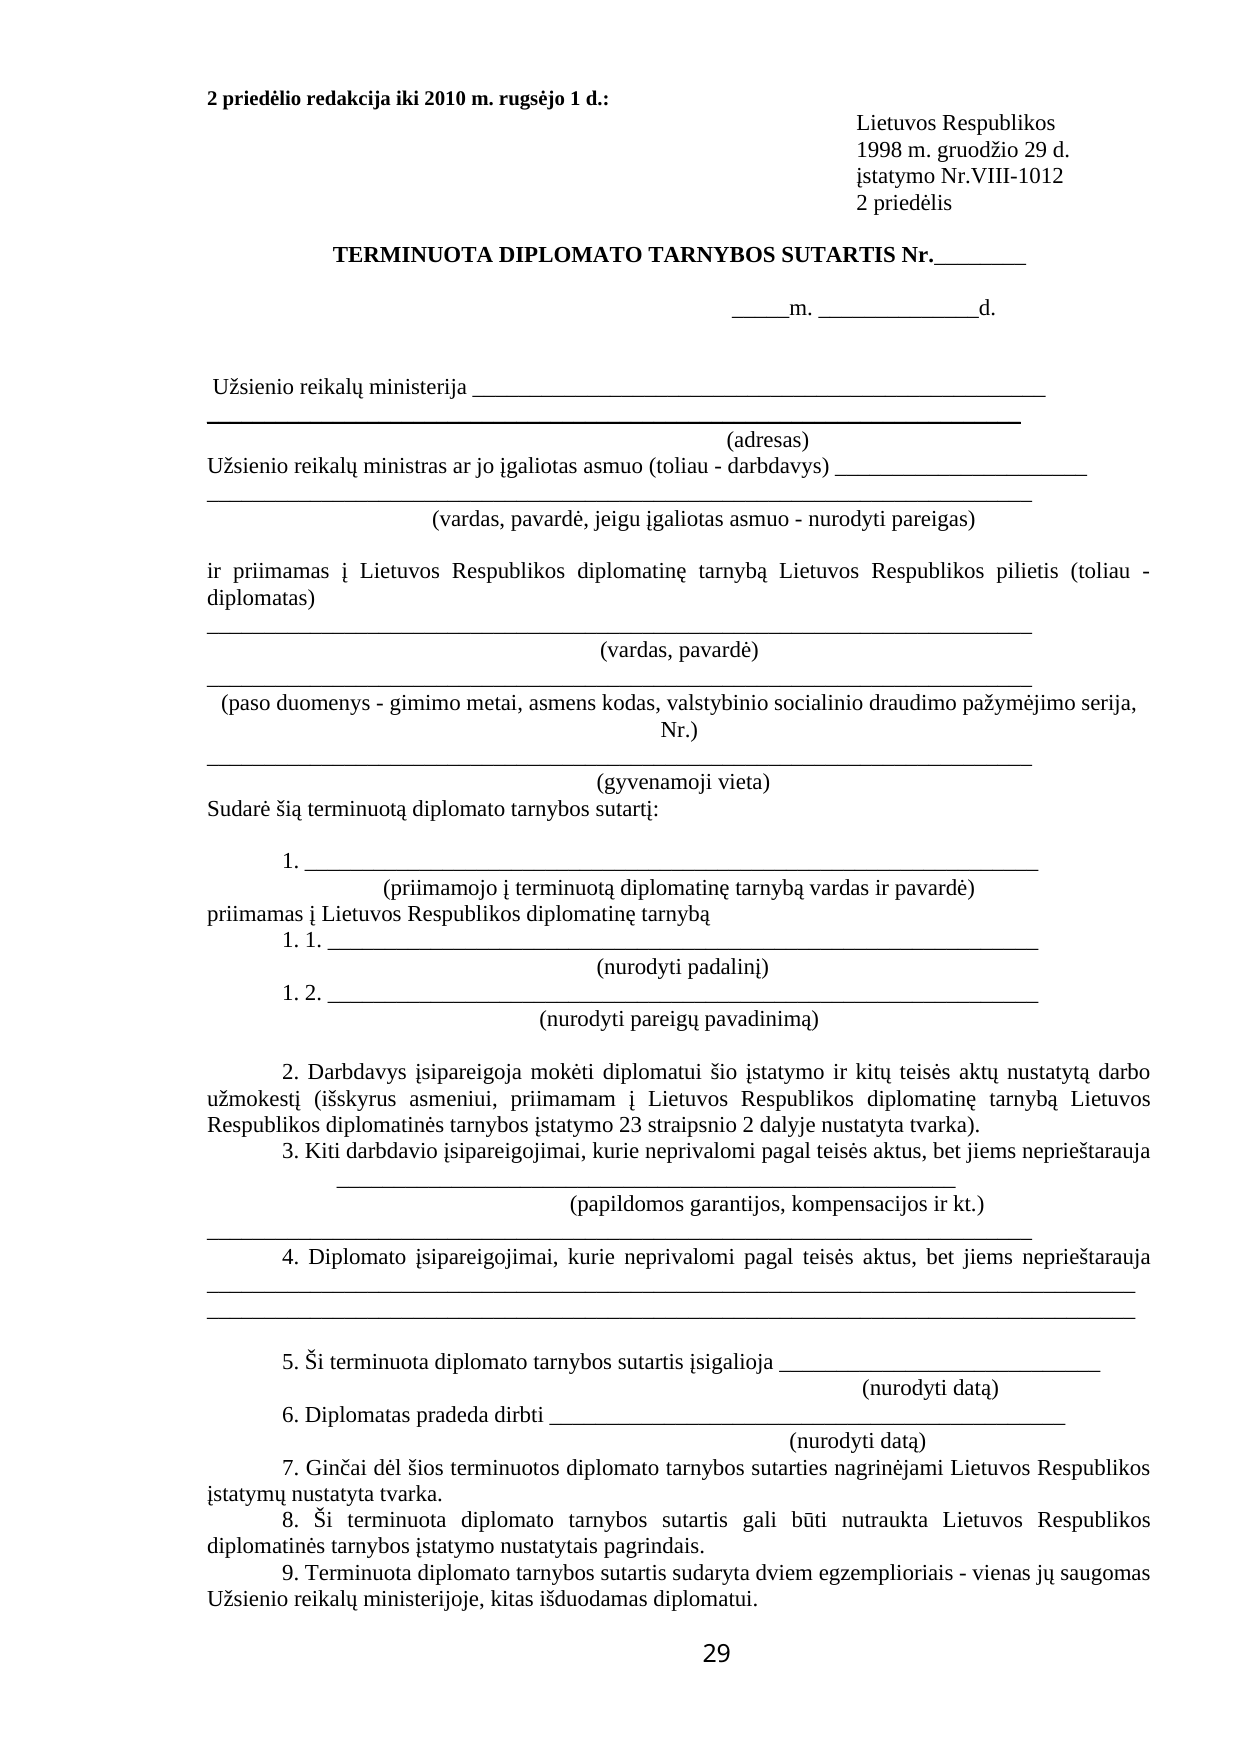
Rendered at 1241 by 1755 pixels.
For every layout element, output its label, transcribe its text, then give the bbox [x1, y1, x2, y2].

text _________________________________________________________________________________ [207, 1295, 1152, 1322]
text (adresas) [207, 426, 1152, 452]
text _______________________________________________________________________ [207, 399, 1152, 426]
text TERMINUOTA DIPLOMATO TARNYBOS SUTARTIS Nr.________ [207, 241, 1152, 268]
text ir priimamas į Lietuvos Respublikos diplomatinę tarnybą Lietuvos Respublikos pilietis (toliau - diplomatas) [207, 557, 1152, 610]
text Užsienio reikalų ministerija __________________________________________________ [207, 373, 1152, 399]
text 2 priedėlio redakcija iki 2010 m. rugsėjo 1 d.: [207, 85, 1152, 109]
text 1. 1. ______________________________________________________________ [207, 926, 1152, 953]
text 9. Terminuota diplomato tarnybos sutartis sudaryta dviem egzemplioriais - vienas jų saugomas Užsienio reikalų ministerijoje, kitas išduodamas diplomatui. [207, 1559, 1152, 1612]
text (nurodyti datą) [207, 1427, 1152, 1453]
text ________________________________________________________________________ [207, 610, 1152, 637]
text (vardas, pavardė) [207, 637, 1152, 663]
text 4. Diplomato įsipareigojimai, kurie neprivalomi pagal teisės aktus, bet jiems neprieštarauja _________________________________________________________________________________ [207, 1243, 1152, 1295]
text (gyvenamoji vieta) [207, 768, 1152, 795]
text (nurodyti pareigų pavadinimą) [207, 1006, 1152, 1032]
text ________________________________________________________________________ [207, 478, 1152, 505]
text ________________________________________________________________________ [207, 1216, 1152, 1243]
text 7. Ginčai dėl šios terminuotos diplomato tarnybos sutarties nagrinėjami Lietuvos Respublikos įstatymų nustatyta tvarka. [207, 1453, 1152, 1506]
text 8. Ši terminuota diplomato tarnybos sutartis gali būti nutraukta Lietuvos Respublikos diplomatinės tarnybos įstatymo nustatytais pagrindais. [207, 1506, 1152, 1559]
text 1. 2. ______________________________________________________________ [207, 979, 1152, 1006]
text (priimamojo į terminuotą diplomatinę tarnybą vardas ir pavardė) [207, 874, 1152, 900]
text 2. Darbdavys įsipareigoja mokėti diplomatui šio įstatymo ir kitų teisės aktų nustatytą darbo užmokestį (išskyrus asmeniui, priimamam į Lietuvos Respublikos diplomatinę tarnybą Lietuvos Respublikos diplomatinės tarnybos įstatymo 23 straipsnio 2 dalyje nustatyta tvarka). [207, 1058, 1152, 1137]
text 1998 m. gruodžio 29 d. [207, 136, 1152, 162]
text priimamas į Lietuvos Respublikos diplomatinę tarnybą [207, 900, 1152, 926]
text (vardas, pavardė, jeigu įgaliotas asmuo - nurodyti pareigas) [432, 505, 1152, 531]
text (papildomos garantijos, kompensacijos ir kt.) [207, 1190, 1152, 1216]
text 3. Kiti darbdavio įsipareigojimai, kurie neprivalomi pagal teisės aktus, bet jiems neprieštarauja ______________________________________________________ [207, 1137, 1152, 1190]
text ________________________________________________________________________ [207, 742, 1152, 768]
text 6. Diplomatas pradeda dirbti _____________________________________________ [207, 1401, 1152, 1427]
text Sudarė šią terminuotą diplomato tarnybos sutartį: [207, 795, 1152, 821]
text (nurodyti padalinį) [207, 953, 1152, 979]
text (paso duomenys - gimimo metai, asmens kodas, valstybinio socialinio draudimo pažymėjimo serija, Nr.) [207, 689, 1152, 742]
text ________________________________________________________________________ [207, 663, 1152, 689]
text įstatymo Nr.VIII-1012 [207, 162, 1152, 188]
text Užsienio reikalų ministras ar jo įgaliotas asmuo (toliau - darbdavys) ______________________ [207, 452, 1152, 478]
text 1. ________________________________________________________________ [207, 847, 1152, 874]
text _____m. ______________d. [732, 294, 1152, 320]
text 5. Ši terminuota diplomato tarnybos sutartis įsigalioja ____________________________ (nurodyti datą) [207, 1348, 1152, 1401]
text 2 priedėlis [207, 188, 1152, 215]
text Lietuvos Respublikos [207, 109, 1152, 136]
